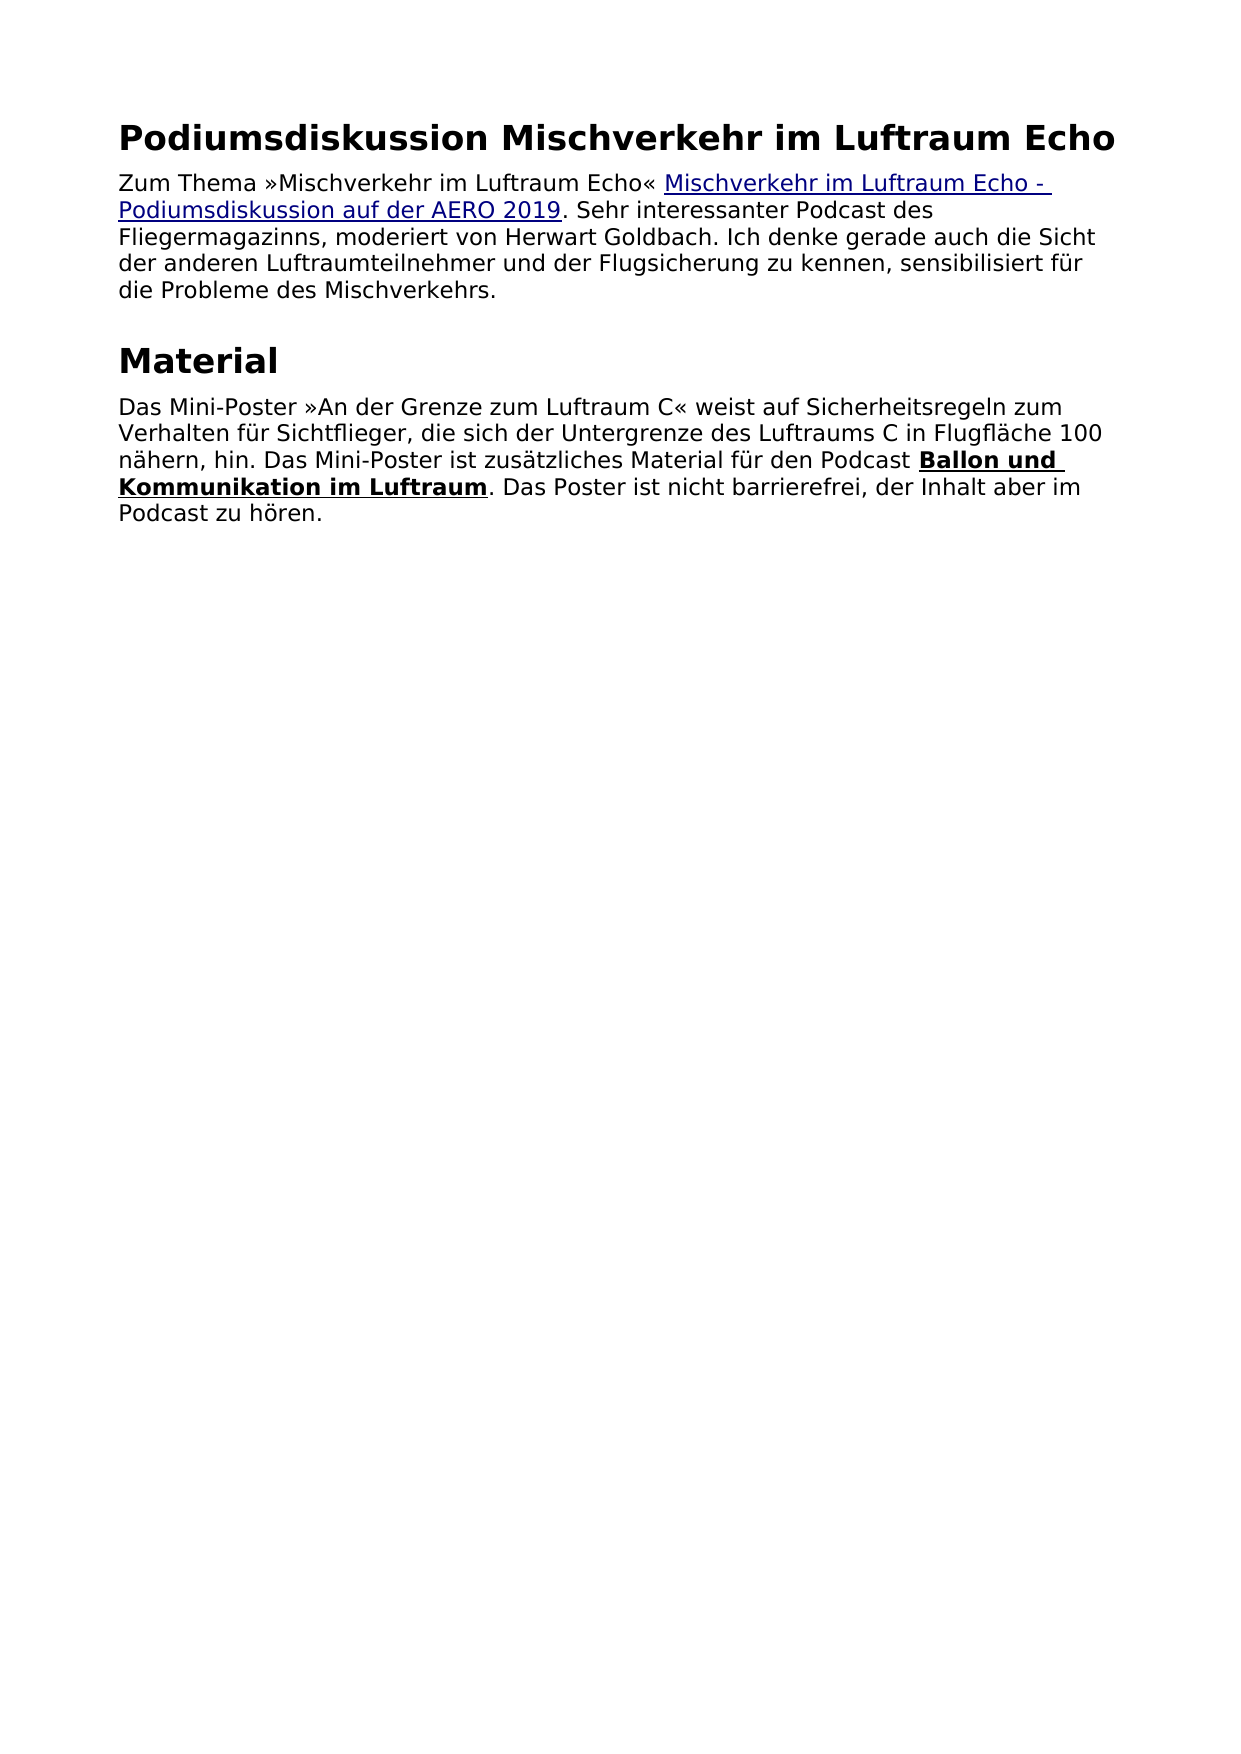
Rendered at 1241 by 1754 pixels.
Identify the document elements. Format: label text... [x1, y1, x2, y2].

text Das Mini-Poster »An der Grenze zum Luftraum C« weist auf Sicherheitsregeln zum Verhalten für Sichtflieger, die sich der Untergrenze des Luftraums C in Flugfläche 100 nähern, hin. Das Mini-Poster ist zusätzliches Material für den Podcast Ballon und Kommunikation im Luftraum. Das Poster ist nicht barrierefrei, der Inhalt aber im Podcast zu hören. [118, 394, 1122, 527]
subtitle Podiumsdiskussion Mischverkehr im Luftraum Echo [118, 118, 1122, 158]
text Zum Thema »Mischverkehr im Luftraum Echo« Mischverkehr im Luftraum Echo - Podiumsdiskussion auf der AERO 2019. Sehr interessanter Podcast des Fliegermagazinns, moderiert von Herwart Goldbach. Ich denke gerade auch die Sicht der anderen Luftraumteilnehmer und der Flugsicherung zu kennen, sensibilisiert für die Probleme des Mischverkehrs. [118, 171, 1122, 304]
subtitle Material [118, 341, 1122, 381]
